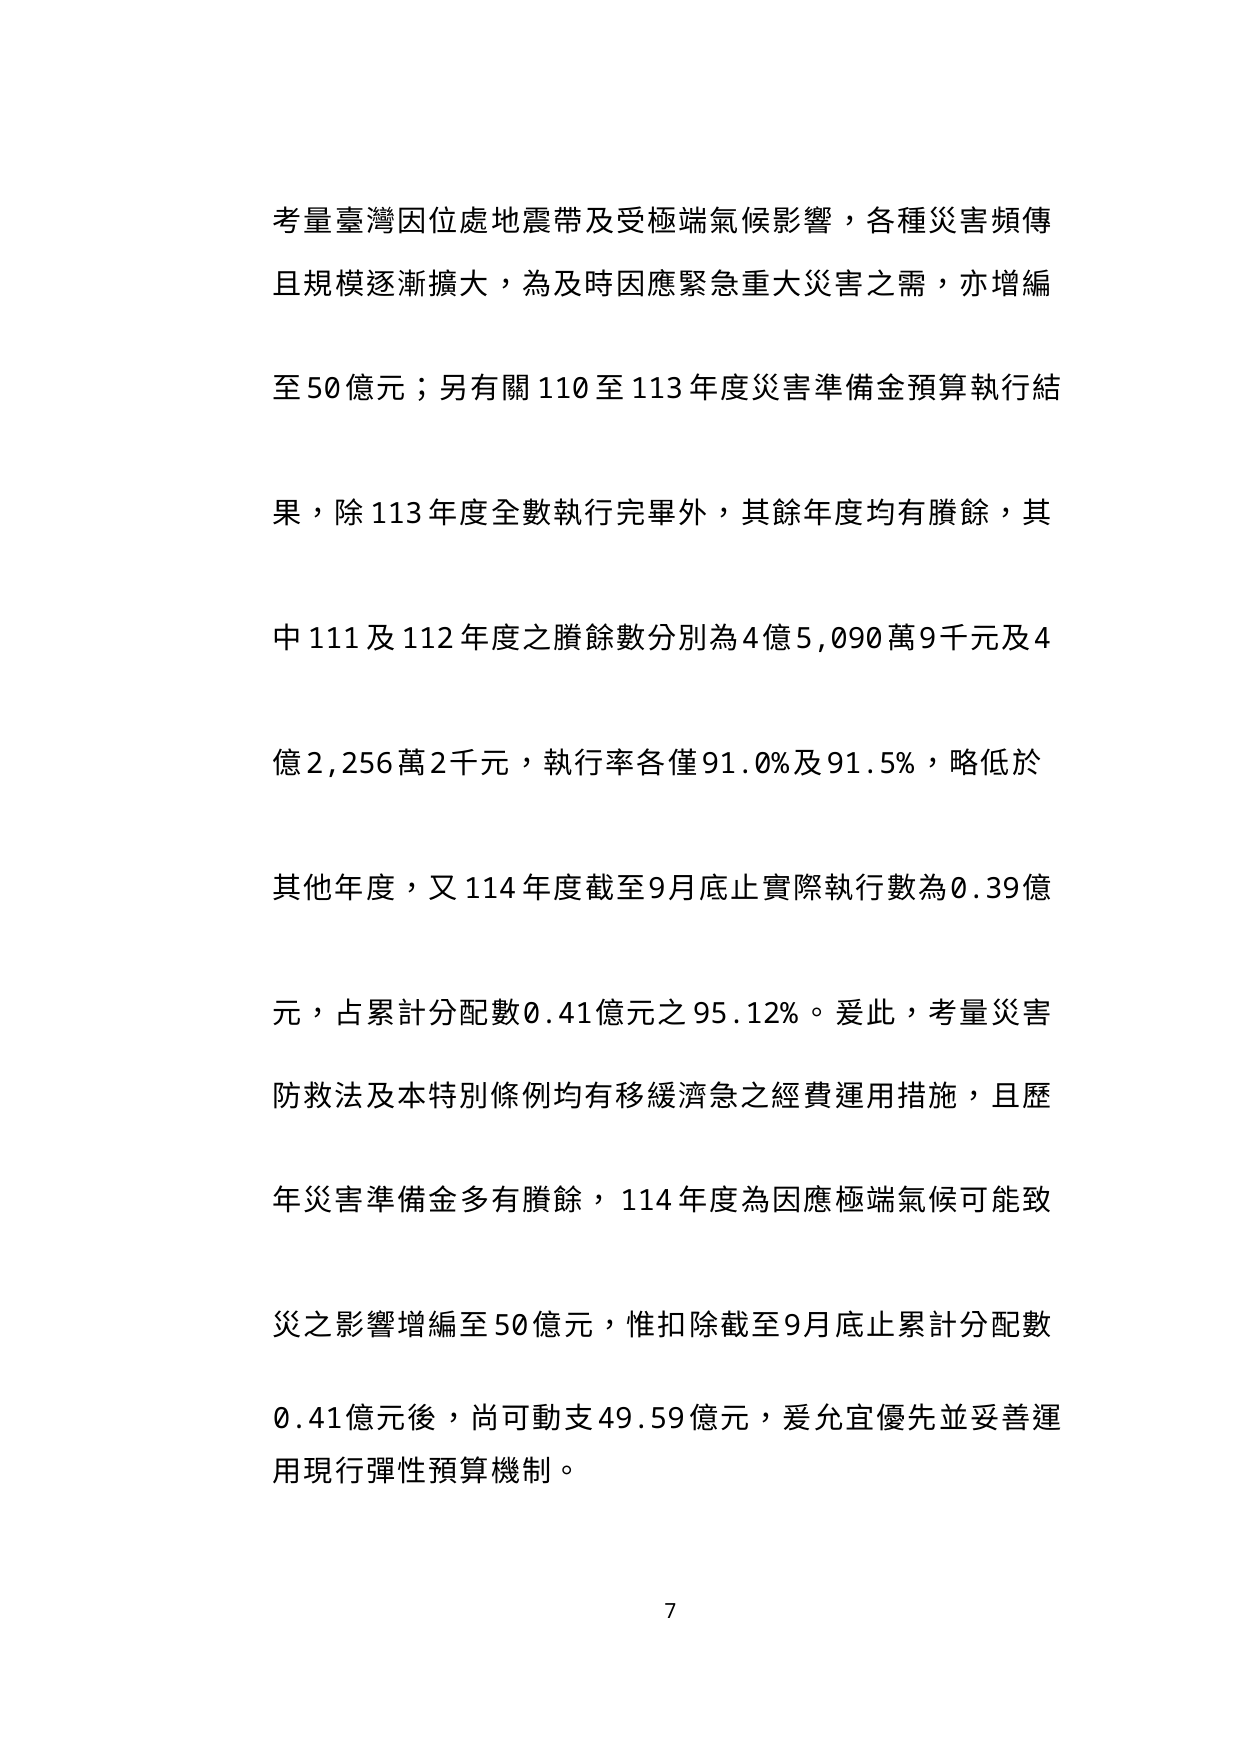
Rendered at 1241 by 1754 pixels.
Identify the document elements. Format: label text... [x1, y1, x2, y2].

text 考量臺灣因位處地震帶及受極端氣候影響，各種災害頻傳且規模逐漸擴大，為及時因應緊急重大災害之需，亦增編至50億元；另有關110至113年度災害準備金預算執行結果，除113年度全數執行完畢外，其餘年度均有賸餘，其中111及112年度之賸餘數分別為4億5,090萬9千元及4億2,256萬2千元，執行率各僅91.0%及91.5%，略低於其他年度，又114年度截至9月底止實際執行數為0.39億元，占累計分配數0.41億元之95.12%。爰此，考量災害防救法及本特別條例均有移緩濟急之經費運用措施，且歷年災害準備金多有賸餘，114年度為因應極端氣候可能致災之影響增編至50億元，惟扣除截至9月底止累計分配數0.41億元後，尚可動支49.59億元，爰允宜優先並妥善運用現行彈性預算機制。 [266, 177, 1063, 1490]
